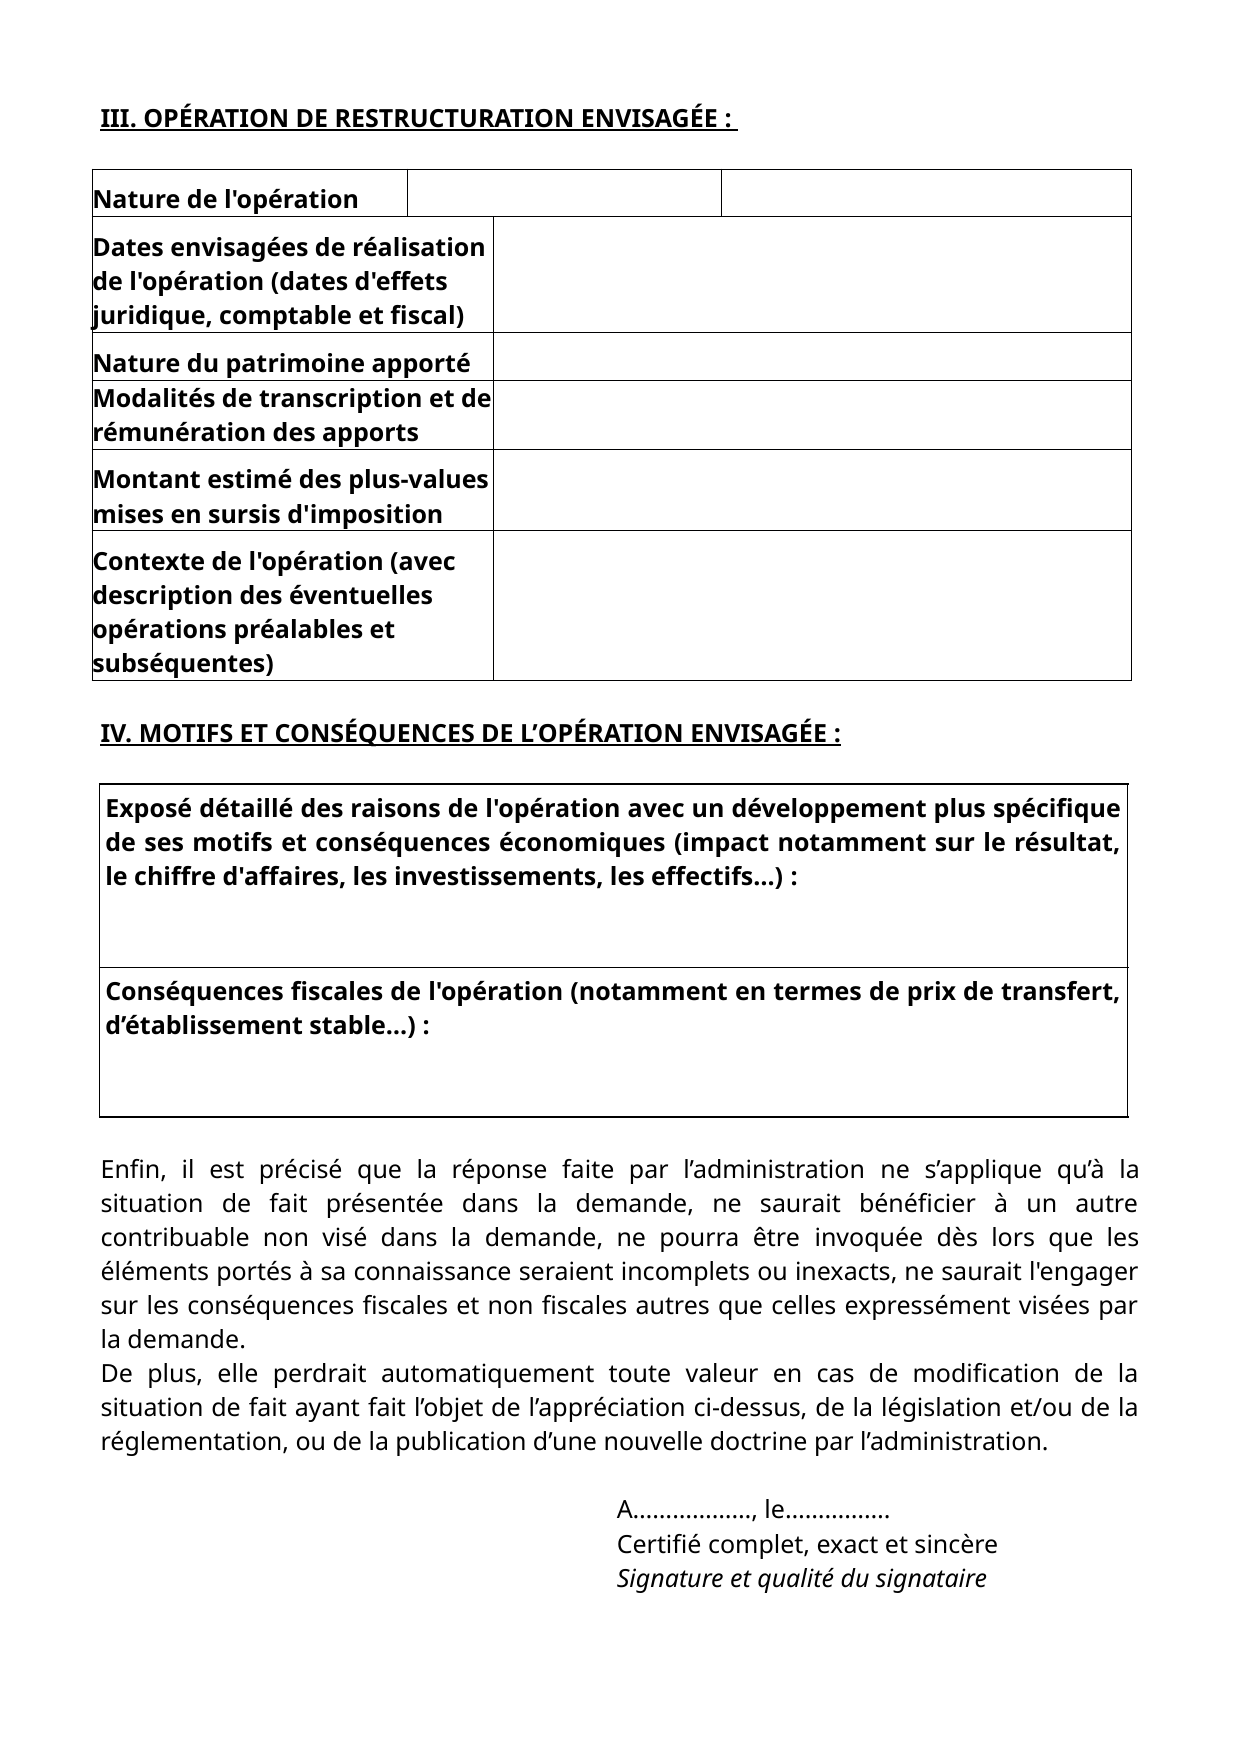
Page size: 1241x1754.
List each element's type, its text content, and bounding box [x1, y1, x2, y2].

table_header Nature de l'opération [93, 170, 407, 216]
text III. OPÉRATION DE RESTRUCTURATION ENVISAGÉE : [100, 100, 1140, 134]
text Certifié complet, exact et sincère [543, 1526, 1140, 1560]
table_cell [494, 381, 1131, 449]
table_cell Nature du patrimoine apporté [93, 333, 493, 379]
text IV. MOTIFS ET CONSÉQUENCES DE L’OPÉRATION ENVISAGÉE : [100, 715, 1140, 749]
text De plus, elle perdrait automatiquement toute valeur en cas de modification de la situation de fait ayant fait l’objet de l’appréciation ci-dessus, de la législation et/ou de la réglementation, ou de la publication d’une nouvelle doctrine par l’administration. [100, 1356, 1140, 1458]
table_cell Conséquences fiscales de l'opération (notamment en termes de prix de transfert, d’établissement stable…) : [100, 968, 1127, 1116]
table_cell [494, 450, 1131, 530]
table_cell [494, 531, 1131, 680]
text Enfin, il est précisé que la réponse faite par l’administration ne s’applique qu’à la situation de fait présentée dans la demande, ne saurait bénéficier à un autre contribuable non visé dans la demande, ne pourra être invoquée dès lors que les éléments portés à sa connaissance seraient incomplets ou inexacts, ne saurait l'engager sur les conséquences fiscales et non fiscales autres que celles expressément visées par la demande. [100, 1152, 1140, 1356]
table_cell Dates envisagées de réalisation de l'opération (dates d'effets juridique, comptable et fiscal) [93, 217, 493, 332]
text Signature et qualité du signataire [543, 1560, 1140, 1594]
table_header [408, 170, 721, 216]
table_header [722, 170, 1131, 216]
text A………………, le……………. [617, 1492, 1140, 1526]
table_cell Contexte de l'opération (avec description des éventuelles opérations préalables et subséquentes) [93, 531, 493, 680]
table_cell [494, 333, 1131, 379]
table_header Exposé détaillé des raisons de l'opération avec un développement plus spécifique de ses motifs et conséquences économiques (impact notamment sur le résultat, le chiffre d'affaires, les investissements, les effectifs…) : [100, 785, 1127, 967]
table_cell Montant estimé des plus-values mises en sursis d'imposition [93, 450, 493, 530]
table_cell Modalités de transcription et de rémunération des apports [93, 381, 493, 449]
table_cell [494, 217, 1131, 332]
